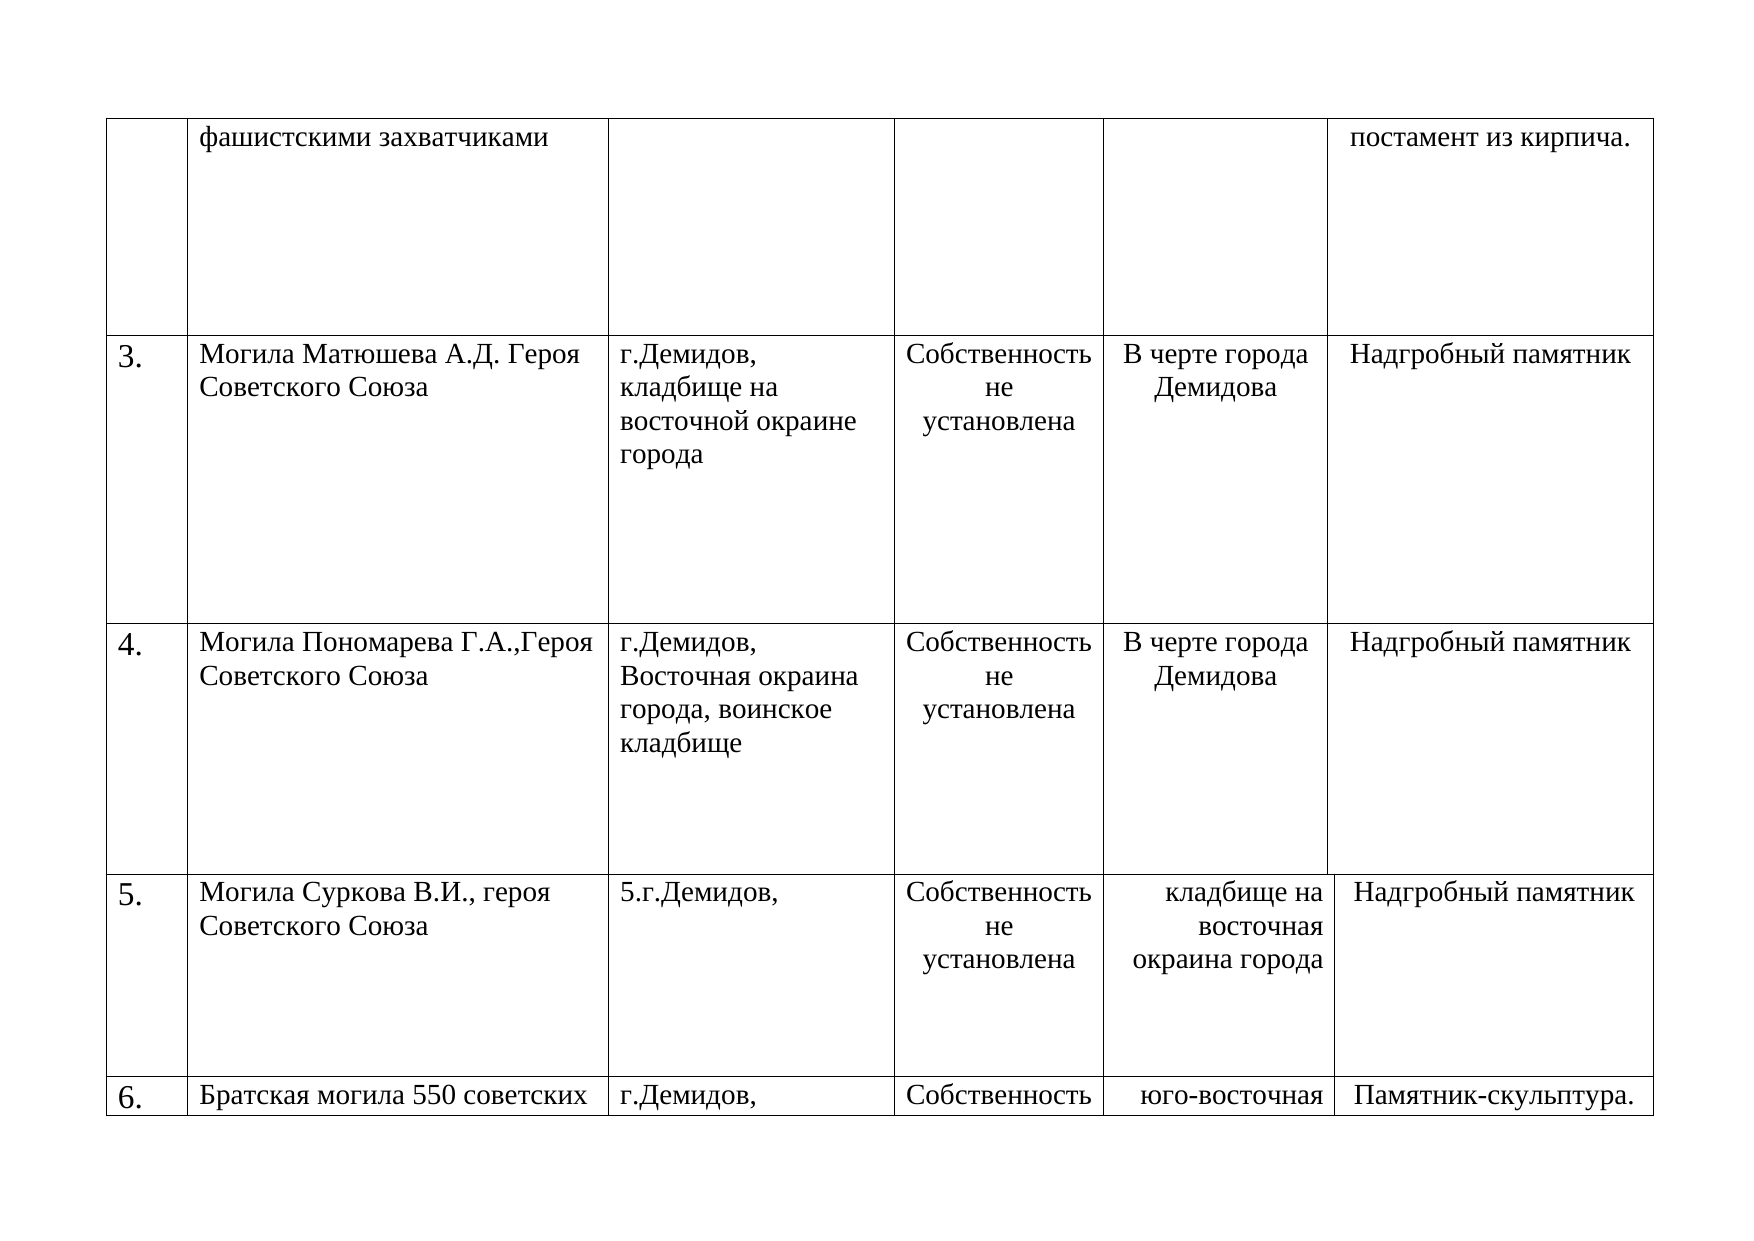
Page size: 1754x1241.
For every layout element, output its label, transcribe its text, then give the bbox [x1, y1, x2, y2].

table_cell Собственность не установлена [895, 336, 1103, 623]
table_cell [895, 119, 1103, 335]
table_cell г.Демидов, кладбище на восточной окраине города [609, 336, 894, 623]
table_cell [107, 119, 187, 335]
table_cell [1654, 874, 1659, 1076]
table_cell Надгробный памятник [1335, 875, 1653, 1076]
table_cell 6. [107, 1077, 187, 1115]
table_cell [1104, 119, 1327, 335]
table_cell постамент из кирпича. [1328, 119, 1653, 335]
table_cell [1654, 335, 1659, 623]
table_cell [1654, 1076, 1659, 1115]
table_cell [609, 119, 894, 335]
table_cell 3. [107, 336, 187, 623]
table_cell [1654, 623, 1659, 873]
table_cell Памятник-скульптура. [1335, 1077, 1653, 1115]
table_cell [1654, 118, 1659, 335]
table_cell В черте города Демидова [1104, 336, 1327, 623]
table_cell г.Демидов, Восточная окраина города, воинское кладбище [609, 624, 894, 873]
table_cell Собственность не установлена [895, 624, 1103, 873]
table_cell 5.г.Демидов, [609, 875, 894, 1076]
table_cell Собственность [895, 1077, 1103, 1115]
table_cell юго-восточная [1104, 1077, 1334, 1115]
table_cell Собственность не установлена [895, 875, 1103, 1076]
table_cell 4. [107, 624, 187, 873]
table_cell В черте города Демидова [1104, 624, 1327, 873]
table_cell Надгробный памятник [1328, 336, 1653, 623]
table_cell 5. [107, 875, 187, 1076]
table_cell г.Демидов, [609, 1077, 894, 1115]
table_cell фашистскими захватчиками [188, 119, 608, 335]
table_cell Могила Пономарева Г.А.,Героя Советского Союза [188, 624, 608, 873]
table_cell Могила Матюшева А.Д. Героя Советского Союза [188, 336, 608, 623]
table_cell Могила Суркова В.И., героя Советского Союза [188, 875, 608, 1076]
table_cell Надгробный памятник [1328, 624, 1653, 873]
table_cell Братская могила 550 советских [188, 1077, 608, 1115]
table_cell кладбище на восточная окраина города [1104, 875, 1334, 1076]
